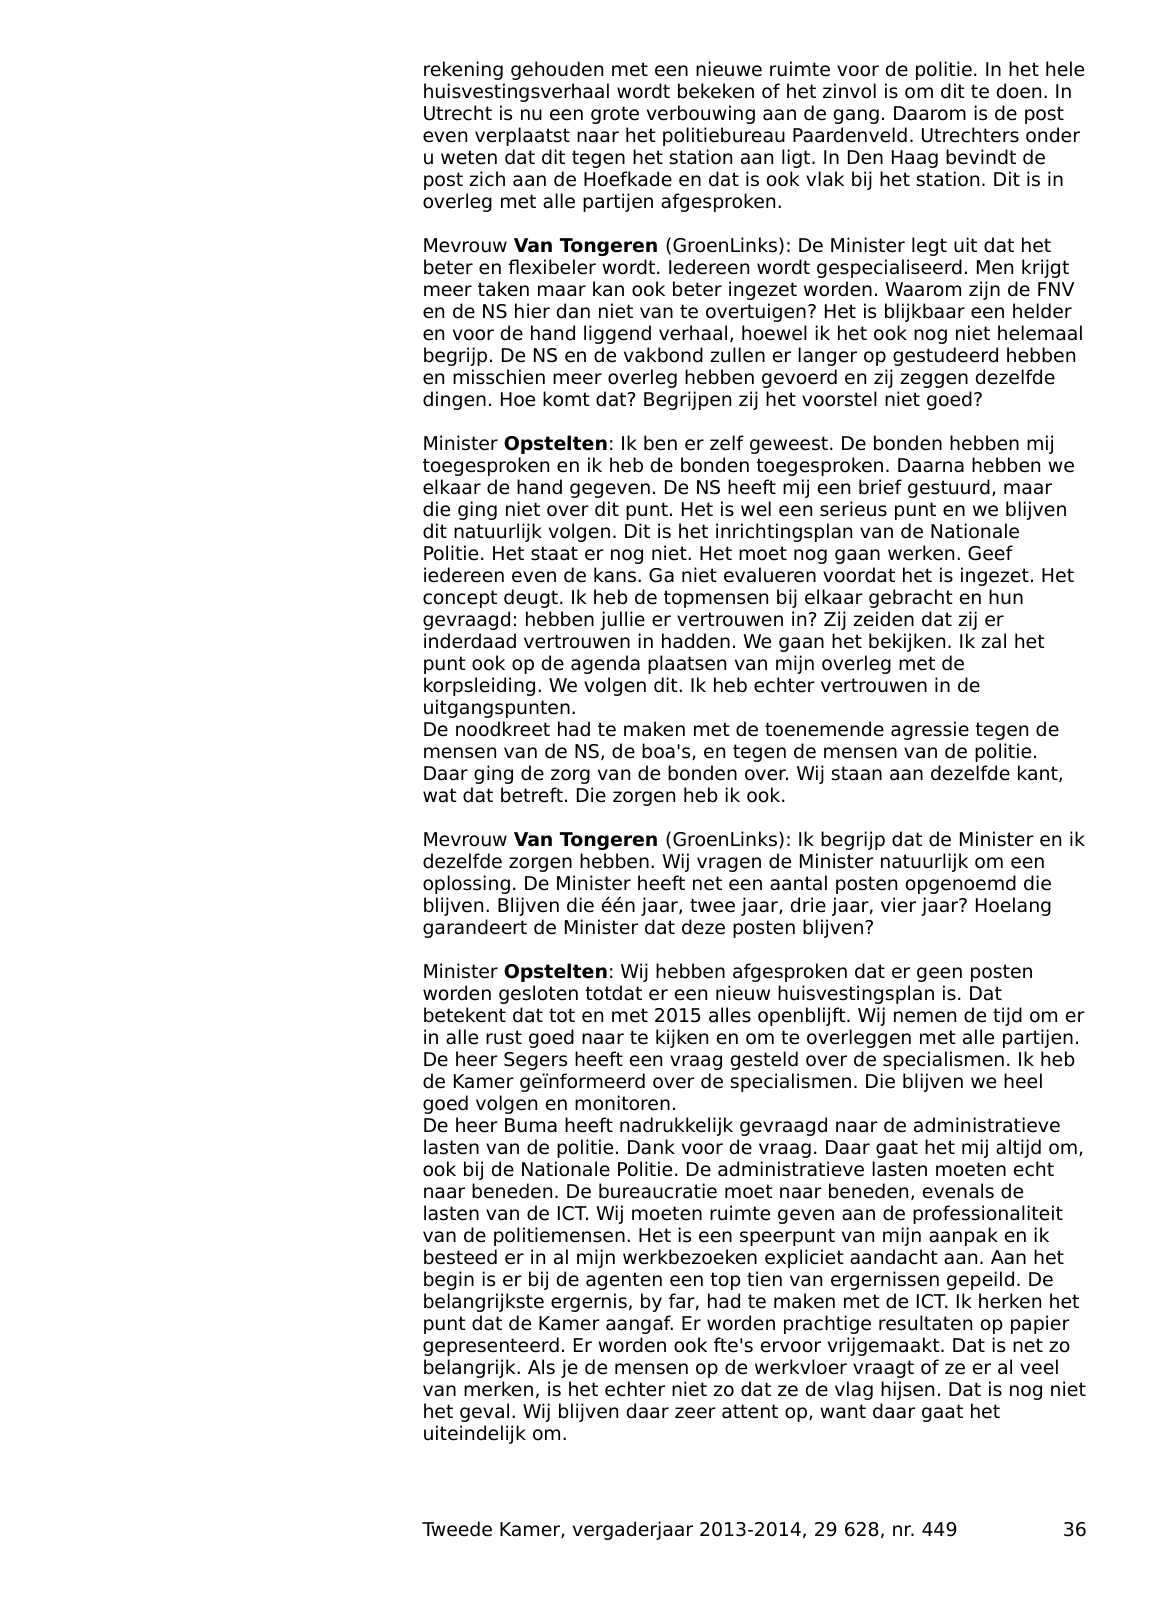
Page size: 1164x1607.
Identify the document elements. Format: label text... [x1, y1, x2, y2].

text Mevrouw Van Tongeren (GroenLinks): De Minister legt uit dat het beter en flexibeler wordt. Iedereen wordt gespecialiseerd. Men krijgt meer taken maar kan ook beter ingezet worden. Waarom zijn de FNV en de NS hier dan niet van te overtuigen? Het is blijkbaar een helder en voor de hand liggend verhaal, hoewel ik het ook nog niet helemaal begrijp. De NS en de vakbond zullen er langer op gestudeerd hebben en misschien meer overleg hebben gevoerd en zij zeggen dezelfde dingen. Hoe komt dat? Begrijpen zij het voorstel niet goed? [422, 235, 1087, 411]
text rekening gehouden met een nieuwe ruimte voor de politie. In het hele huisvestingsverhaal wordt bekeken of het zinvol is om dit te doen. In Utrecht is nu een grote verbouwing aan de gang. Daarom is de post even verplaatst naar het politiebureau Paardenveld. Utrechters onder u weten dat dit tegen het station aan ligt. In Den Haag bevindt de post zich aan de Hoefkade en dat is ook vlak bij het station. Dit is in overleg met alle partijen afgesproken. [422, 59, 1087, 213]
text Minister Opstelten: Wij hebben afgesproken dat er geen posten worden gesloten totdat er een nieuw huisvestingsplan is. Dat betekent dat tot en met 2015 alles openblijft. Wij nemen de tijd om er in alle rust goed naar te kijken en om te overleggen met alle partijen. [422, 961, 1087, 1049]
text De heer Segers heeft een vraag gesteld over de specialismen. Ik heb de Kamer geïnformeerd over de specialismen. Die blijven we heel goed volgen en monitoren. [422, 1049, 1087, 1115]
text Minister Opstelten: Ik ben er zelf geweest. De bonden hebben mij toegesproken en ik heb de bonden toegesproken. Daarna hebben we elkaar de hand gegeven. De NS heeft mij een brief gestuurd, maar die ging niet over dit punt. Het is wel een serieus punt en we blijven dit natuurlijk volgen. Dit is het inrichtingsplan van de Nationale Politie. Het staat er nog niet. Het moet nog gaan werken. Geef iedereen even de kans. Ga niet evalueren voordat het is ingezet. Het concept deugt. Ik heb de topmensen bij elkaar gebracht en hun gevraagd: hebben jullie er vertrouwen in? Zij zeiden dat zij er inderdaad vertrouwen in hadden. We gaan het bekijken. Ik zal het punt ook op de agenda plaatsen van mijn overleg met de korpsleiding. We volgen dit. Ik heb echter vertrouwen in de uitgangspunten. [422, 433, 1087, 719]
text De heer Buma heeft nadrukkelijk gevraagd naar de administratieve lasten van de politie. Dank voor de vraag. Daar gaat het mij altijd om, ook bij de Nationale Politie. De administratieve lasten moeten echt naar beneden. De bureaucratie moet naar beneden, evenals de lasten van de ICT. Wij moeten ruimte geven aan de professionaliteit van de politiemensen. Het is een speerpunt van mijn aanpak en ik besteed er in al mijn werkbezoeken expliciet aandacht aan. Aan het begin is er bij de agenten een top tien van ergernissen gepeild. De belangrijkste ergernis, by far, had te maken met de ICT. Ik herken het punt dat de Kamer aangaf. Er worden prachtige resultaten op papier gepresenteerd. Er worden ook fte's ervoor vrijgemaakt. Dat is net zo belangrijk. Als je de mensen op de werkvloer vraagt of ze er al veel van merken, is het echter niet zo dat ze de vlag hijsen. Dat is nog niet het geval. Wij blijven daar zeer attent op, want daar gaat het uiteindelijk om. [422, 1115, 1087, 1444]
text De noodkreet had te maken met de toenemende agressie tegen de mensen van de NS, de boa's, en tegen de mensen van de politie. Daar ging de zorg van de bonden over. Wij staan aan dezelfde kant, wat dat betreft. Die zorgen heb ik ook. [422, 719, 1087, 807]
text Mevrouw Van Tongeren (GroenLinks): Ik begrijp dat de Minister en ik dezelfde zorgen hebben. Wij vragen de Minister natuurlijk om een oplossing. De Minister heeft net een aantal posten opgenoemd die blijven. Blijven die één jaar, twee jaar, drie jaar, vier jaar? Hoelang garandeert de Minister dat deze posten blijven? [422, 829, 1087, 939]
